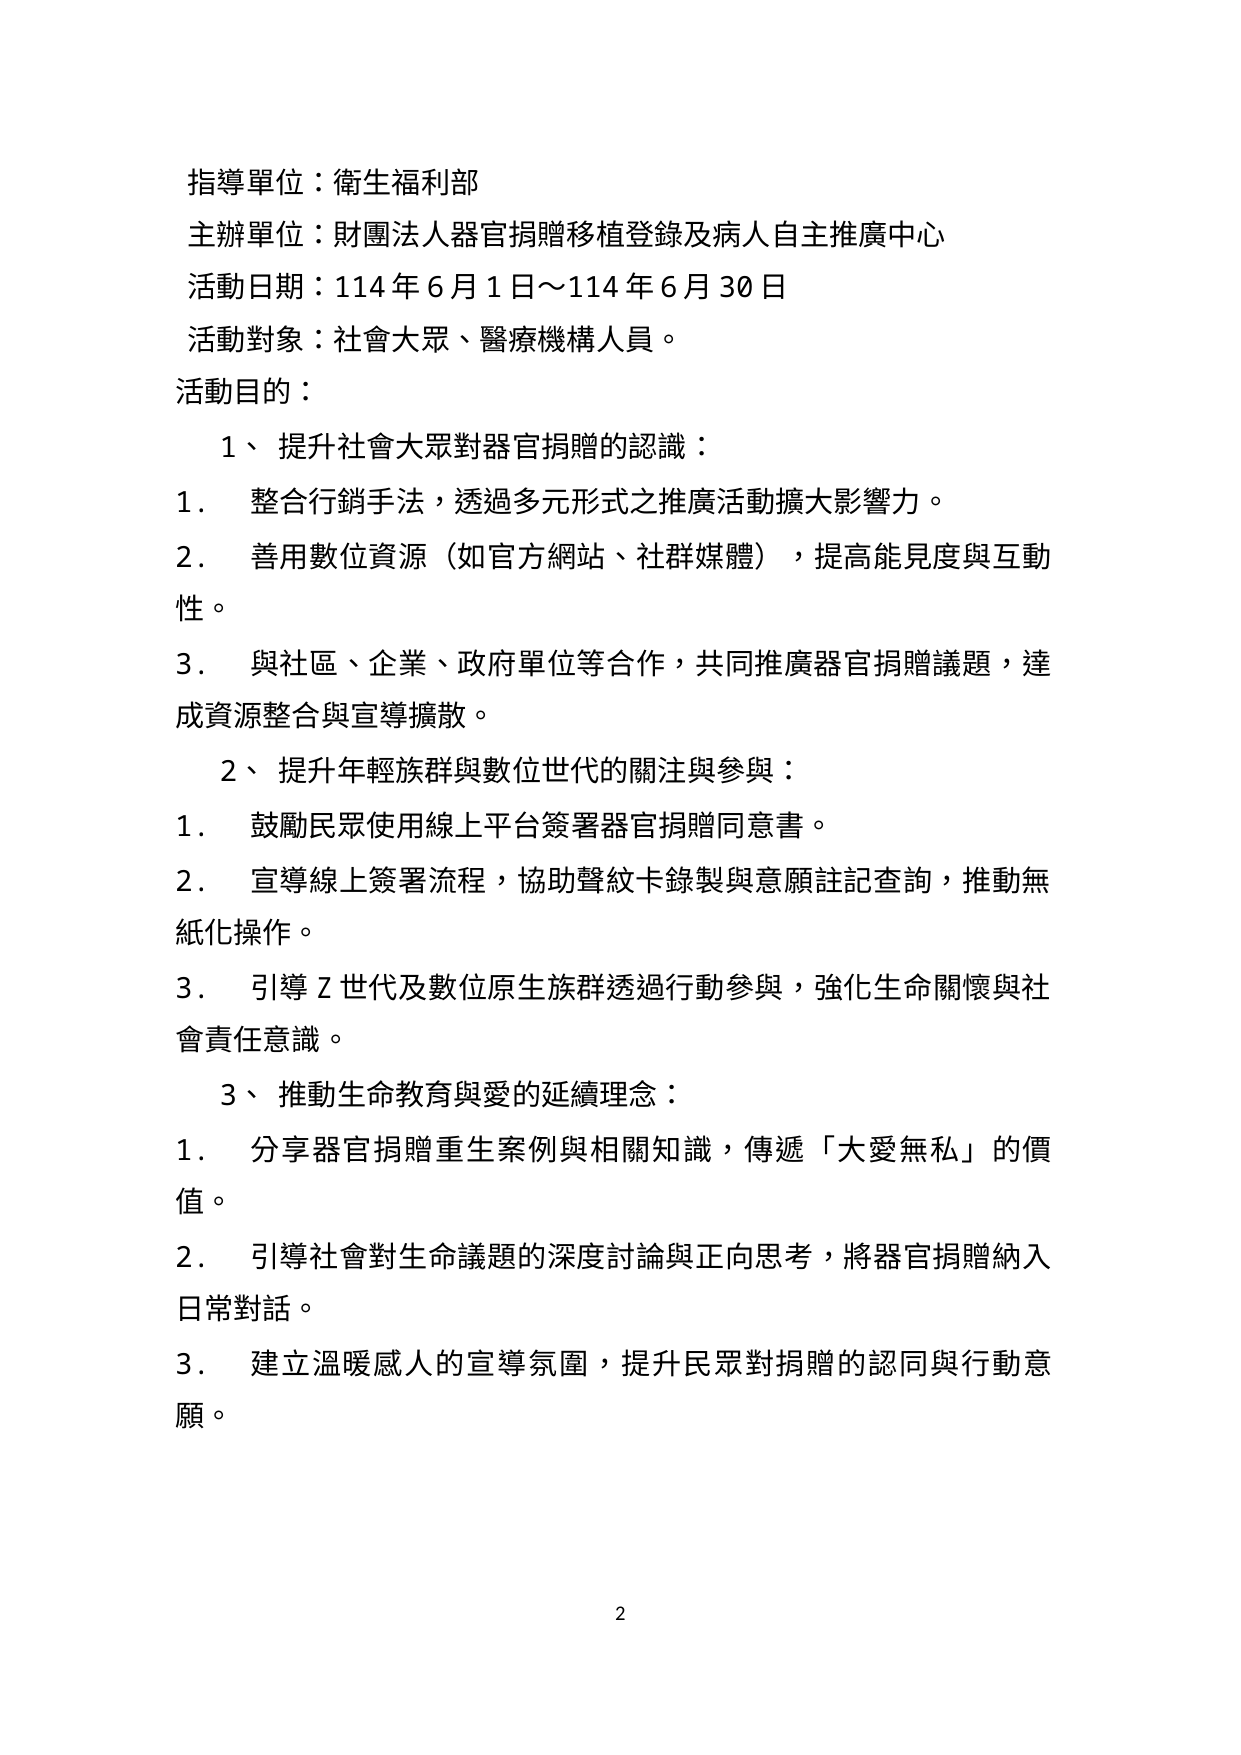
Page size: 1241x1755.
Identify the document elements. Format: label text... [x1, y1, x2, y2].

text 活動目的： [175, 360, 947, 412]
list 引導社會對生命議題的深度討論與正向思考，將器官捐贈納入日常對話。 [175, 1226, 1053, 1330]
list 分享器官捐贈重生案例與相關知識，傳遞「大愛無私」的價值。 [175, 1119, 1053, 1223]
text 主辦單位：財團法人器官捐贈移植登錄及病人自主推廣中心 [187, 204, 947, 256]
list 與社區、企業、政府單位等合作，共同推廣器官捐贈議題，達成資源整合與宣導擴散。 [175, 632, 1053, 737]
list 建立溫暖感人的宣導氛圍，提升民眾對捐贈的認同與行動意願。 [175, 1333, 1053, 1437]
list 提升年輕族群與數位世代的關注與參與： [219, 739, 1053, 792]
list 善用數位資源（如官方網站、社群媒體），提高能見度與互動性。 [175, 525, 1053, 629]
list 推動生命教育與愛的延續理念： [219, 1064, 1053, 1116]
subtitle 指導單位：衛生福利部 [187, 152, 1072, 204]
text 活動對象：社會大眾、醫療機構人員。 [187, 308, 947, 360]
subtitle 活動日期：114年6月1日～114年6月30日 [187, 256, 1072, 308]
list 提升社會大眾對器官捐贈的認識： [219, 415, 1053, 467]
list 引導Z世代及數位原生族群透過行動參與，強化生命關懷與社會責任意識。 [175, 957, 1053, 1061]
list 整合行銷手法，透過多元形式之推廣活動擴大影響力。 [175, 470, 1053, 522]
list 鼓勵民眾使用線上平台簽署器官捐贈同意書。 [175, 794, 1053, 847]
list 宣導線上簽署流程，協助聲紋卡錄製與意願註記查詢，推動無紙化操作。 [175, 849, 1053, 954]
